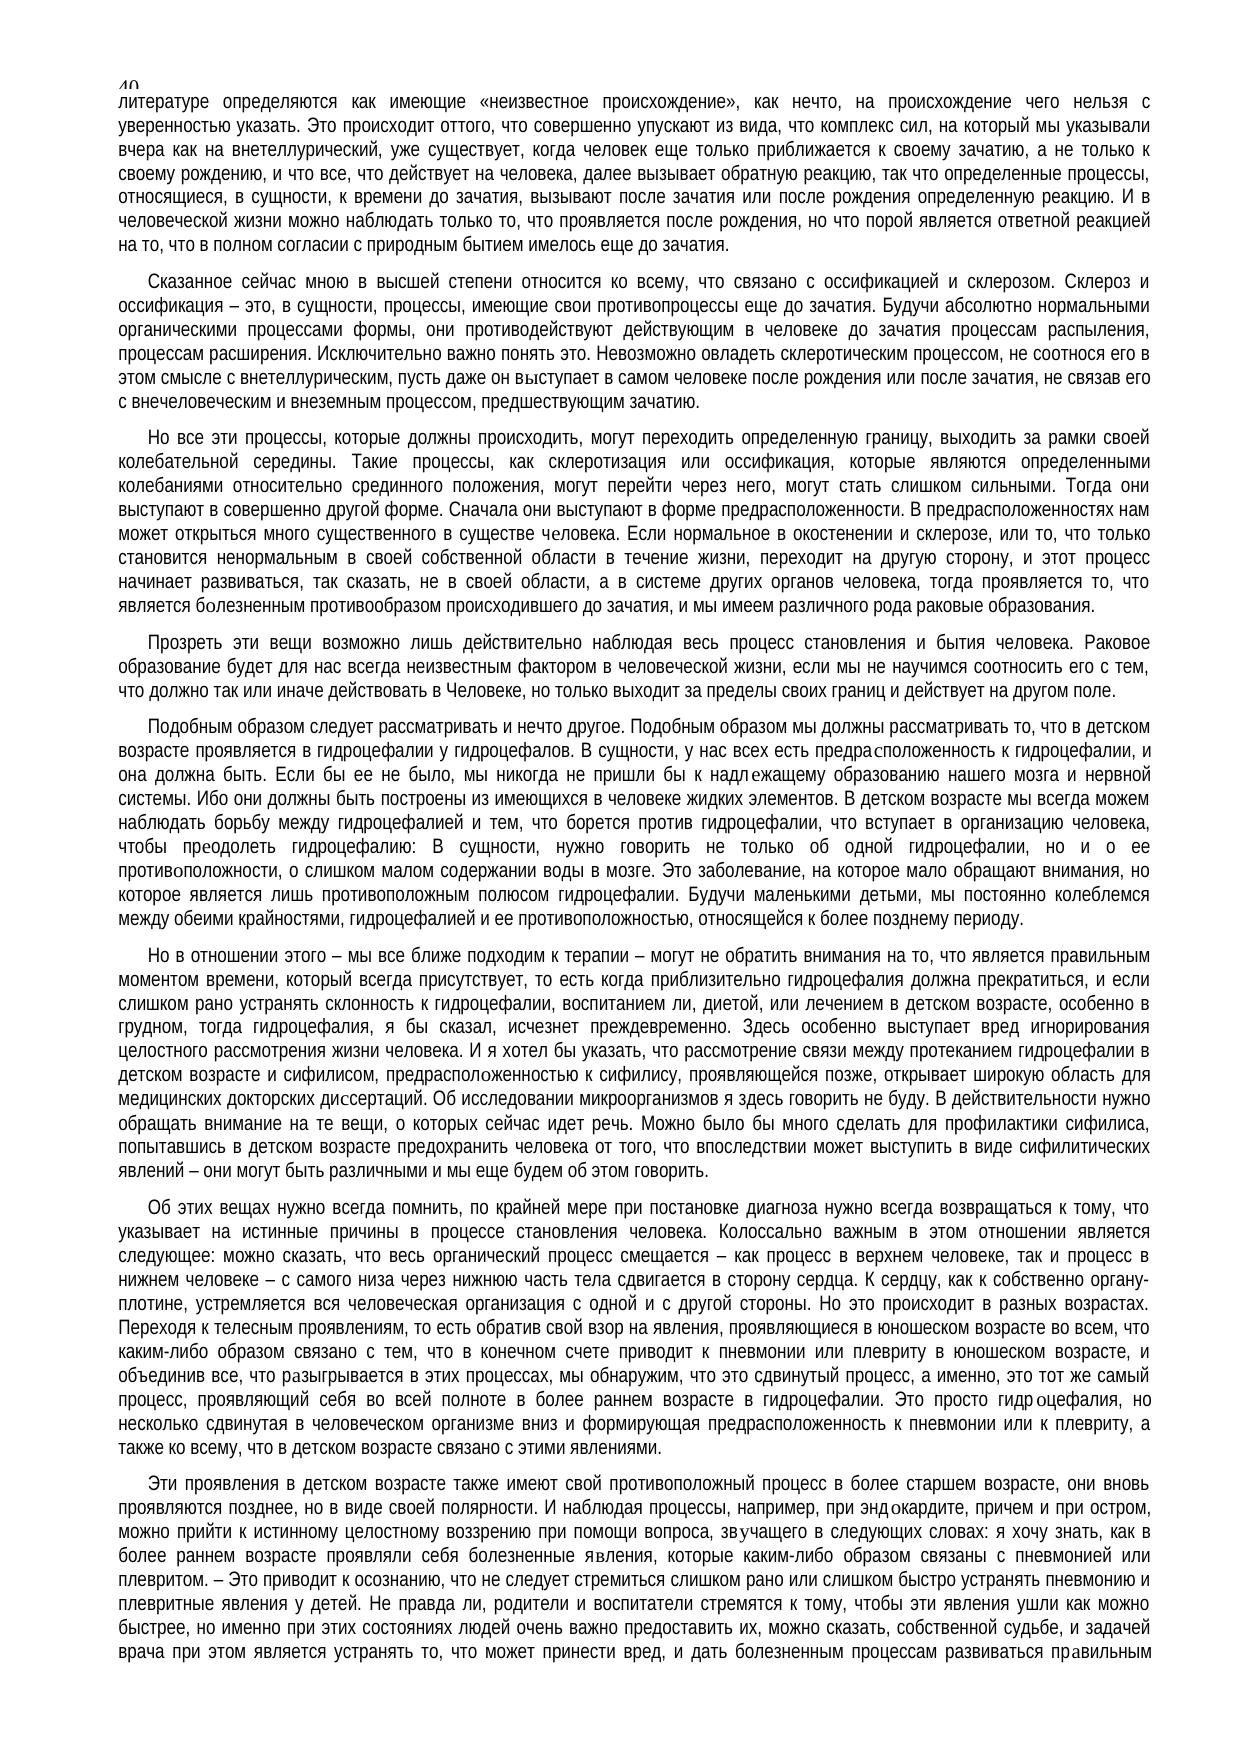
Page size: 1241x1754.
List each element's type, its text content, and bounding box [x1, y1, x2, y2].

text Прозреть эти вещи возможно лишь действительно наблюдая весь процесс становления и бытия человека. Раковое образование будет для нас всегда неизвестным фактором в человеческой жизни, если мы не научимся соотносить его с тем, что должно так или иначе действовать в Человеке, но только выходит за пределы своих границ и действует на другом поле. [118, 629, 1152, 701]
text Об этих вещах нужно всегда помнить, по крайней мере при постановке диагноза нужно всегда возвращаться к тому, что указывает на истинные причины в процессе становления человека. Колоссально важным в этом отношении является следующее: можно сказать, что весь органический процесс смещается – как процесс в верхнем человеке, так и процесс в нижнем человеке – с самого низа через нижнюю часть тела сдвигается в сторону сердца. К сердцу, как к собственно органу-плотине, устремляется вся человеческая организация с одной и с другой стороны. Но это происходит в разных возрастах. Переходя к телесным проявлениям, то есть обратив свой взор на явления, проявляющиеся в юношеском возрасте во всем, что каким-либо образом связано с тем, что в конечном счете приводит к пневмонии или плевриту в юношеском возрасте, и объединив все, что разыгрывается в этих процессах, мы обнаружим, что это сдвинутый процесс, а именно, это тот же самый процесс, проявляющий себя во всей полноте в более раннем возрасте в гидроцефалии. Это просто гидроцефалия, но несколько сдвинутая в человеческом организме вниз и формирующая предрасположенность к пневмонии или к плевриту, а также ко всему, что в детском возрасте связано с этими явлениями. [118, 1195, 1152, 1458]
text литературе определяются как имеющие «неизвестное происхождение», как нечто, на происхождение чего нельзя с уверенностью указать. Это происходит оттого, что совершенно упускают из вида, что комплекс сил, на который мы указывали вчера как на внетеллурический, уже существует, когда человек еще только приближается к своему зачатию, а не только к своему рождению, и что все, что действует на человека, далее вызывает обратную реакцию, так что определенные процессы, относящиеся, в сущности, к времени до зачатия, вызывают после зачатия или после рождения определенную реакцию. И в человеческой жизни можно наблюдать только то, что проявляется после рождения, но что порой является ответной реакцией на то, что в полном согласии с природным бытием имелось еще до зачатия. [118, 89, 1152, 256]
text Подобным образом следует рассматривать и нечто другое. Подобным образом мы должны рассматривать то, что в детском возрасте проявляется в гидроцефалии у гидроцефалов. В сущности, у нас всех есть предрасположенность к гидроцефалии, и она должна быть. Если бы ее не было, мы никогда не пришли бы к надлежащему образованию нашего мозга и нервной системы. Ибо они должны быть построены из имеющихся в человеке жидких элементов. В детском возрасте мы всегда можем наблюдать борьбу между гидроцефалией и тем, что борется против гидроцефалии, что вступает в организацию человека, чтобы преодолеть гидроцефалию: В сущности, нужно говорить не только об одной гидроцефалии, но и о ее противоположности, о слишком малом содержании воды в мозге. Это заболевание, на которое мало обращают внимания, но которое является лишь противоположным полюсом гидроцефалии. Будучи маленькими детьми, мы постоянно колеблемся между обеими крайностями, гидроцефалией и ее противоположностью, относящейся к более позднему периоду. [118, 714, 1152, 930]
text Но все эти процессы, которые должны происходить, могут переходить определенную границу, выходить за рамки своей колебательной середины. Такие процессы, как склеротизация или оссификация, которые являются определенными колебаниями относительно срединного положения, могут перейти через него, могут стать слишком сильными. Тогда они выступают в совершенно другой форме. Сначала они выступают в форме предрасположенности. В предрасположенностях нам может открыться много существенного в существе человека. Если нормальное в окостенении и склерозе, или то, что только становится ненормальным в своей собственной области в течение жизни, переходит на другую сторону, и этот процесс начинает развиваться, так сказать, не в своей области, а в системе других органов человека, тогда проявляется то, что является болезненным противообразом происходившего до зачатия, и мы имеем различного рода раковые образования. [118, 425, 1152, 617]
text Но в отношении этого – мы все ближе подходим к терапии – могут не обратить внимания на то, что является правильным моментом времени, который всегда присутствует, то есть когда приблизительно гидроцефалия должна прекратиться, и если слишком рано устранять склонность к гидроцефалии, воспитанием ли, диетой, или лечением в детском возрасте, особенно в грудном, тогда гидроцефалия, я бы сказал, исчезнет преждевременно. Здесь особенно выступает вред игнорирования целостного рассмотрения жизни человека. И я хотел бы указать, что рассмотрение связи между протеканием гидроцефалии в детском возрасте и сифилисом, предрасположенностью к сифилису, проявляющейся позже, открывает широкую область для медицинских докторских диссертаций. Об исследовании микроорганизмов я здесь говорить не буду. В действительности нужно обращать внимание на те вещи, о которых сейчас идет речь. Можно было бы много сделать для профилактики сифилиса, попытавшись в детском возрасте предохранить человека от того, что впоследствии может выступить в виде сифилитических явлений – они могут быть различными и мы еще будем об этом говорить. [118, 942, 1152, 1182]
text Эти проявления в детском возрасте также имеют свой противоположный процесс в более старшем возрасте, они вновь проявляются позднее, но в виде своей полярности. И наблюдая процессы, например, при эндокардите, причем и при остром, можно прийти к истинному целостному воззрению при помощи вопроса, звучащего в следующих словах: я хочу знать, как в более раннем возрасте проявляли себя болезненные явления, которые каким-либо образом связаны с пневмонией или плевритом. – Это приводит к осознанию, что не следует стремиться слишком рано или слишком быстро устранять пневмонию и плевритные явления у детей. Не правда ли, родители и воспитатели стремятся к тому, чтобы эти явления ушли как можно быстрее, но именно при этих состояниях людей очень важно предоставить их, можно сказать, собственной судьбе, и задачей врача при этом является устранять то, что может принести вред, и дать болезненным процессам развиваться правильным [118, 1471, 1152, 1663]
text Сказанное сейчас мною в высшей степени относится ко всему, что связано с оссификацией и склерозом. Склероз и оссификация – это, в сущности, процессы, имеющие свои противопроцессы еще до зачатия. Будучи абсолютно нормальными органическими процессами формы, они противодействуют действующим в человеке до зачатия процессам распыления, процессам расширения. Исключительно важно понять это. Невозможно овладеть склеротическим процессом, не соотнося его в этом смысле с внетеллурическим, пусть даже он выступает в самом человеке после рождения или после зачатия, не связав его с внечеловеческим и внеземным процессом, предшествующим зачатию. [118, 269, 1152, 413]
